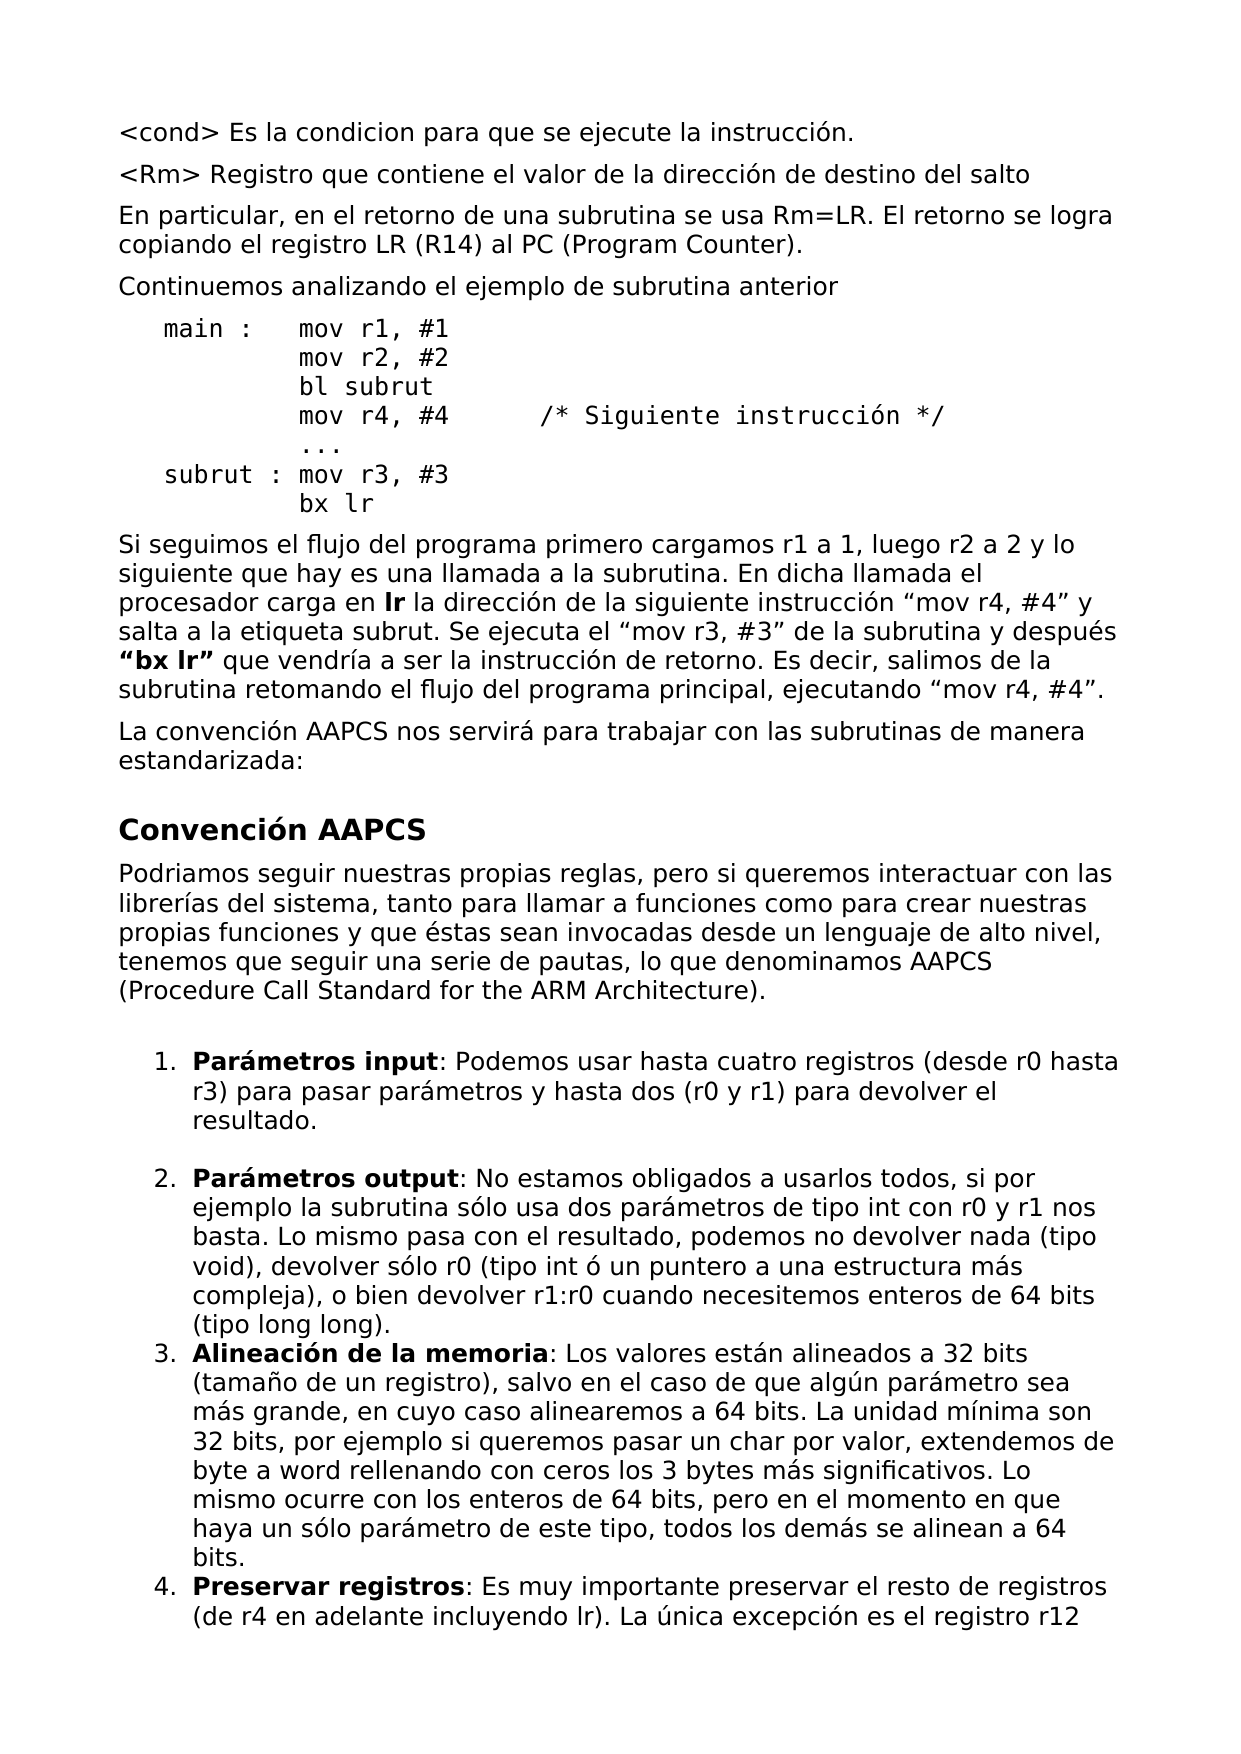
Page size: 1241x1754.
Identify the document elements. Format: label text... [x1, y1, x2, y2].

text main : mov r1, #1 mov r2, #2 bl subrut mov r4, #4 /* Siguiente instrucción */ ... subrut : mov r3, #3 bx lr [118, 314, 1122, 518]
text La convención AAPCS nos servirá para trabajar con las subrutinas de manera estandarizada: [118, 717, 1122, 776]
text En particular, en el retorno de una subrutina se usa Rm=LR. El retorno se logra copiando el registro LR (R14) al PC (Program Counter). [118, 201, 1122, 260]
text <Rm> Registro que contiene el valor de la dirección de destino del salto [118, 160, 1122, 189]
list Parámetros output: No estamos obligados a usarlos todos, si por ejemplo la subrutina sólo usa dos parámetros de tipo int con r0 y r1 nos basta. Lo mismo pasa con el resultado, podemos no devolver nada (tipo void), devolver sólo r0 (tipo int ó un puntero a una estructura más compleja), o bien devolver r1:r0 cuando necesitemos enteros de 64 bits (tipo long long). [177, 1164, 1122, 1339]
list Preservar registros: Es muy importante preservar el resto de registros (de r4 en adelante incluyendo lr). La única excepción es el registro r12 [177, 1572, 1122, 1631]
list Alineación de la memoria: Los valores están alineados a 32 bits (tamaño de un registro), salvo en el caso de que algún parámetro sea más grande, en cuyo caso alinearemos a 64 bits. La unidad mínima son 32 bits, por ejemplo si queremos pasar un char por valor, extendemos de byte a word rellenando con ceros los 3 bytes más significativos. Lo mismo ocurre con los enteros de 64 bits, pero en el momento en que haya un sólo parámetro de este tipo, todos los demás se alinean a 64 bits. [177, 1339, 1122, 1572]
text Continuemos analizando el ejemplo de subrutina anterior [118, 272, 1122, 301]
text Si seguimos el flujo del programa primero cargamos r1 a 1, luego r2 a 2 y lo siguiente que hay es una llamada a la subrutina. En dicha llamada el procesador carga en lr la dirección de la siguiente instrucción “mov r4, #4” y salta a la etiqueta subrut. Se ejecuta el “mov r3, #3” de la subrutina y después “bx lr” que vendría a ser la instrucción de retorno. Es decir, salimos de la subrutina retomando el flujo del programa principal, ejecutando “mov r4, #4”. [118, 530, 1122, 705]
subtitle Convención AAPCS [118, 813, 1122, 847]
text Podriamos seguir nuestras propias reglas, pero si queremos interactuar con las librerías del sistema, tanto para llamar a funciones como para crear nuestras propias funciones y que éstas sean invocadas desde un lenguaje de alto nivel, tenemos que seguir una serie de pautas, lo que denominamos AAPCS (Procedure Call Standard for the ARM Architecture). [118, 860, 1122, 1006]
list Parámetros input: Podemos usar hasta cuatro registros (desde r0 hasta r3) para pasar parámetros y hasta dos (r0 y r1) para devolver el resultado. [177, 1047, 1122, 1164]
text <cond> Es la condicion para que se ejecute la instrucción. [118, 118, 1122, 147]
